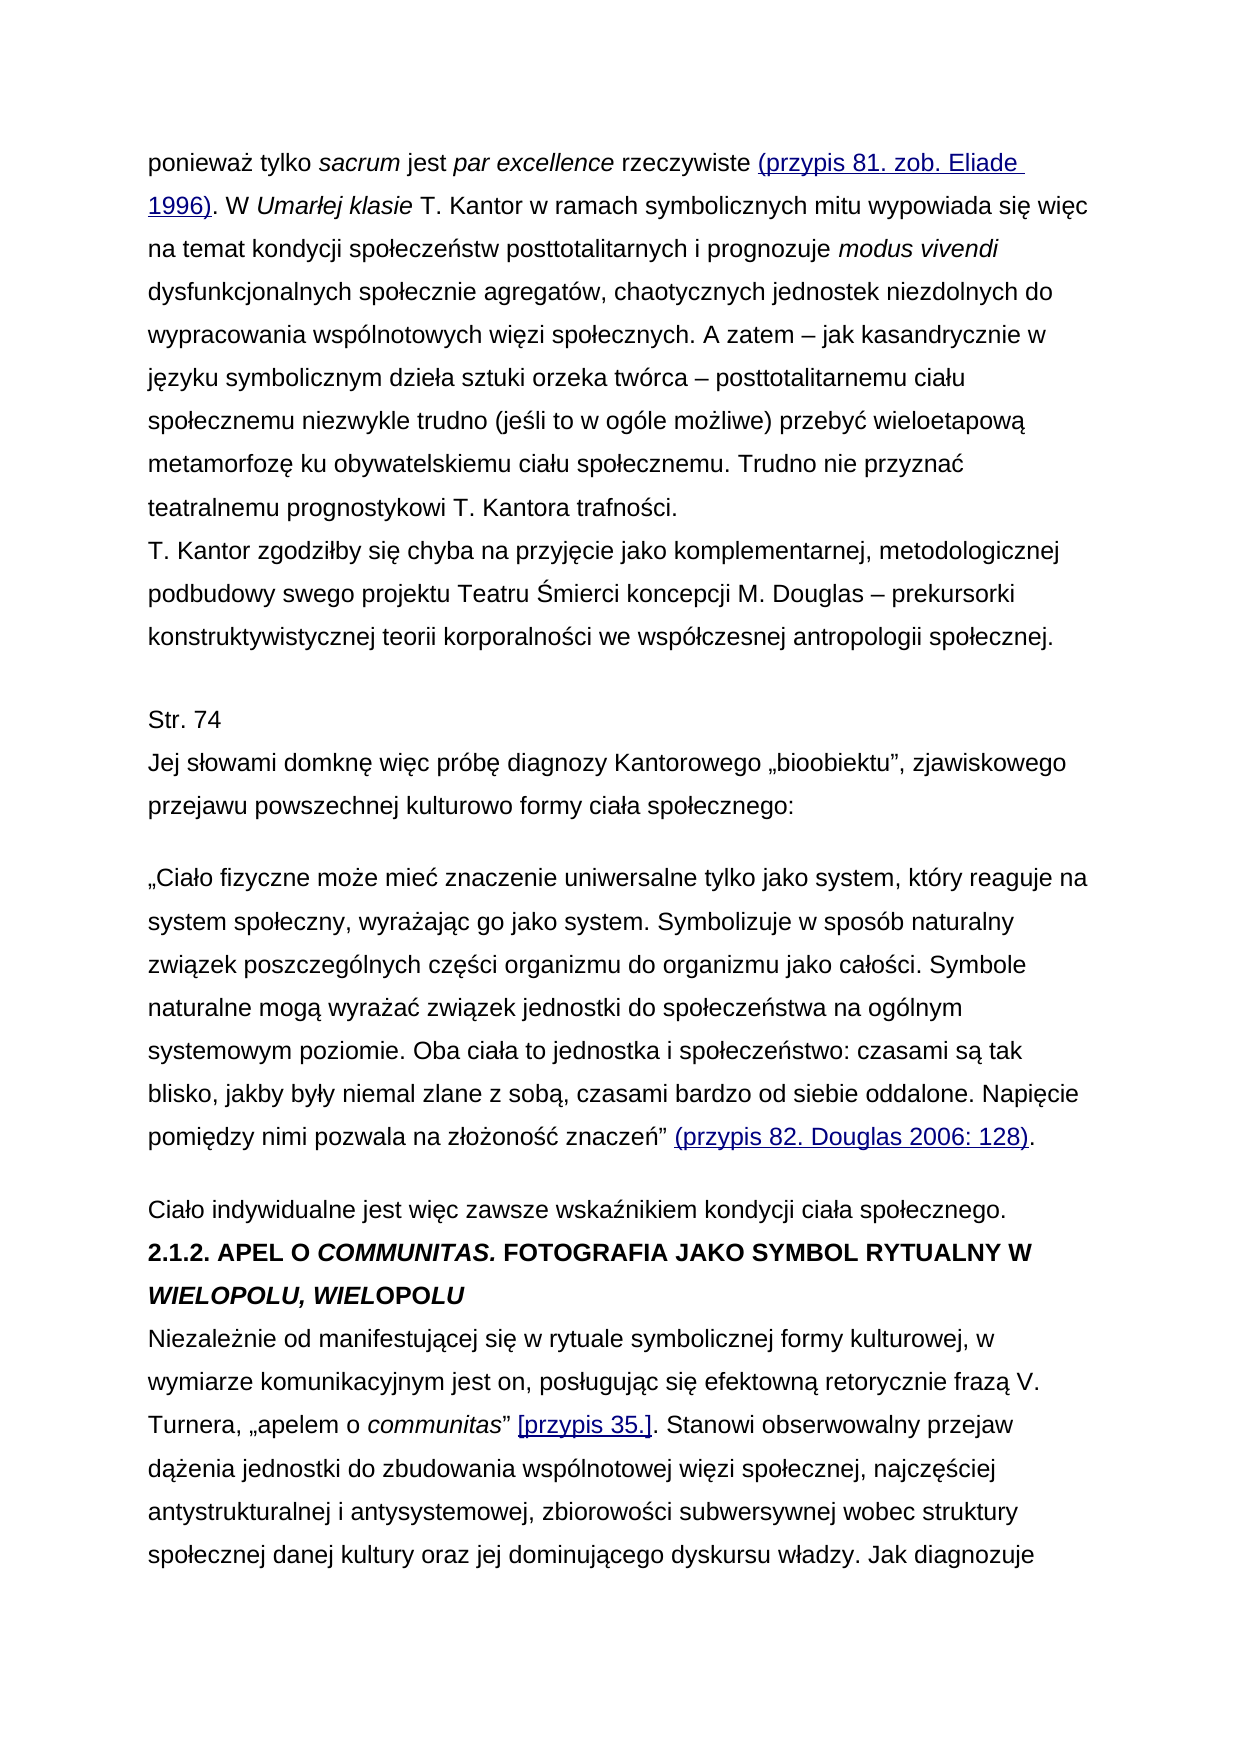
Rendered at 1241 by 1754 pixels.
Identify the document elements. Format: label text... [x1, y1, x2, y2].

text „Ciało fizyczne może mieć znaczenie uniwersalne tylko jako system, który reaguje na system społeczny, wyrażając go jako system. Symbolizuje w sposób naturalny związek poszczególnych części organizmu do organizmu jako całości. Symbole naturalne mogą wyrażać związek jednostki do społeczeństwa na ogólnym systemowym poziomie. Oba ciała to jednostka i społeczeństwo: czasami są tak blisko, jakby były niemal zlane z sobą, czasami bardzo od siebie oddalone. Napięcie pomiędzy nimi pozwala na złożoność znaczeń” (przypis 82. Douglas 2006: 128). [148, 863, 1093, 1151]
text Niezależnie od manifestującej się w rytuale symbolicznej formy kulturowej, w wymiarze komunikacyjnym jest on, posługując się efektowną retorycznie frazą V. Turnera, „apelem o communitas” [przypis 35.]. Stanowi obserwowalny przejaw dążenia jednostki do zbudowania wspólnotowej więzi społecznej, najczęściej antystrukturalnej i antysystemowej, zbiorowości subwersywnej wobec struktury społecznej danej kultury oraz jej dominującego dyskursu władzy. Jak diagnozuje [148, 1324, 1093, 1568]
text Jej słowami domknę więc próbę diagnozy Kantorowego „bioobiektu”, zjawiskowego przejawu powszechnej kulturowo formy ciała społecznego: [148, 748, 1093, 819]
subtitle 2.1.2. APEL O COMMUNITAS. FOTOGRAFIA JAKO SYMBOL RYTUALNY W WIELOPOLU, WIELOPOLU [148, 1238, 1093, 1310]
text Ciało indywidualne jest więc zawsze wskaźnikiem kondycji ciała społecznego. [148, 1195, 1093, 1223]
text ponieważ tylko sacrum jest par excellence rzeczywiste (przypis 81. zob. Eliade 1996). W Umarłej klasie T. Kantor w ramach symbolicznych mitu wypowiada się więc na temat kondycji społeczeństw posttotalitarnych i prognozuje modus vivendi dysfunkcjonalnych społecznie agregatów, chaotycznych jednostek niezdolnych do wypracowania wspólnotowych więzi społecznych. A zatem – jak kasandrycznie w języku symbolicznym dzieła sztuki orzeka twórca – posttotalitarnemu ciału społecznemu niezwykle trudno (jeśli to w ogóle możliwe) przebyć wieloetapową metamorfozę ku obywatelskiemu ciału społecznemu. Trudno nie przyznać teatralnemu prognostykowi T. Kantora trafności. [148, 148, 1093, 521]
text T. Kantor zgodziłby się chyba na przyjęcie jako komplementarnej, metodologicznej podbudowy swego projektu Teatru Śmierci koncepcji M. Douglas – prekursorki konstruktywistycznej teorii korporalności we współczesnej antropologii społecznej. [148, 536, 1093, 651]
text Str. 74 [148, 704, 1093, 733]
